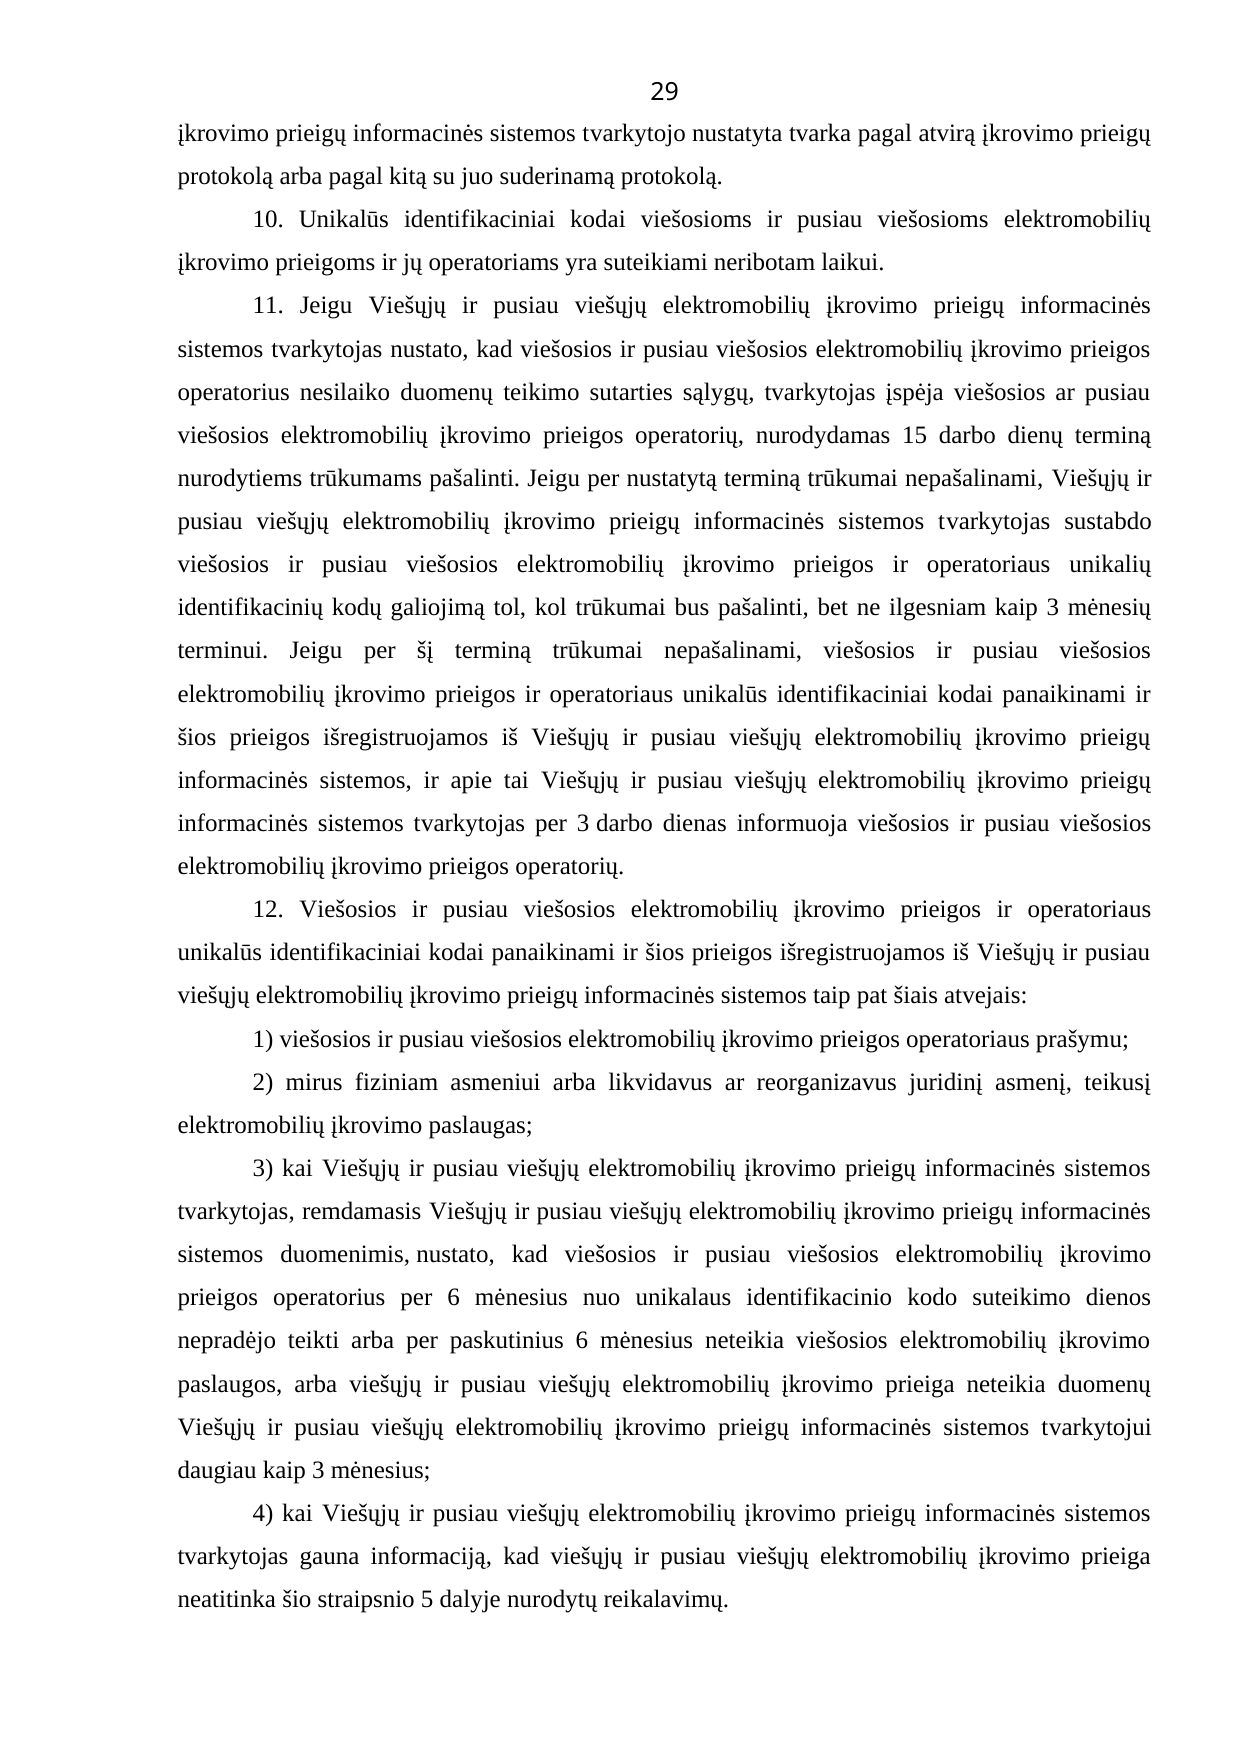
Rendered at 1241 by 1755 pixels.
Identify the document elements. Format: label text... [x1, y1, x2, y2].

text 12. Viešosios ir pusiau viešosios elektromobilių įkrovimo prieigos ir operatoriaus unikalūs identifikaciniai kodai panaikinami ir šios prieigos išregistruojamos iš Viešųjų ir pusiau viešųjų elektromobilių įkrovimo prieigų informacinės sistemos taip pat šiais atvejais: [177, 894, 1152, 1009]
text 2) mirus fiziniam asmeniui arba likvidavus ar reorganizavus juridinį asmenį, teikusį elektromobilių įkrovimo paslaugas; [177, 1067, 1152, 1139]
text 11. Jeigu Viešųjų ir pusiau viešųjų elektromobilių įkrovimo prieigų informacinės sistemos tvarkytojas nustato, kad viešosios ir pusiau viešosios elektromobilių įkrovimo prieigos operatorius nesilaiko duomenų teikimo sutarties sąlygų, tvarkytojas įspėja viešosios ar pusiau viešosios elektromobilių įkrovimo prieigos operatorių, nurodydamas 15 darbo dienų terminą nurodytiems trūkumams pašalinti. Jeigu per nustatytą terminą trūkumai nepašalinami, Viešųjų ir pusiau viešųjų elektromobilių įkrovimo prieigų informacinės sistemos tvarkytojas sustabdo viešosios ir pusiau viešosios elektromobilių įkrovimo prieigos ir operatoriaus unikalių identifikacinių kodų galiojimą tol, kol trūkumai bus pašalinti, bet ne ilgesniam kaip 3 mėnesių terminui. Jeigu per šį terminą trūkumai nepašalinami, viešosios ir pusiau viešosios elektromobilių įkrovimo prieigos ir operatoriaus unikalūs identifikaciniai kodai panaikinami ir šios prieigos išregistruojamos iš Viešųjų ir pusiau viešųjų elektromobilių įkrovimo prieigų informacinės sistemos, ir apie tai Viešųjų ir pusiau viešųjų elektromobilių įkrovimo prieigų informacinės sistemos tvarkytojas per 3 darbo dienas informuoja viešosios ir pusiau viešosios elektromobilių įkrovimo prieigos operatorių. [177, 291, 1152, 880]
text įkrovimo prieigų informacinės sistemos tvarkytojo nustatyta tvarka pagal atvirą įkrovimo prieigų protokolą arba pagal kitą su juo suderinamą protokolą. [177, 118, 1152, 190]
text 10. Unikalūs identifikaciniai kodai viešosioms ir pusiau viešosioms elektromobilių įkrovimo prieigoms ir jų operatoriams yra suteikiami neribotam laikui. [177, 204, 1152, 276]
text 3) kai Viešųjų ir pusiau viešųjų elektromobilių įkrovimo prieigų informacinės sistemos tvarkytojas, remdamasis Viešųjų ir pusiau viešųjų elektromobilių įkrovimo prieigų informacinės sistemos duomenimis, nustato, kad viešosios ir pusiau viešosios elektromobilių įkrovimo prieigos operatorius per 6 mėnesius nuo unikalaus identifikacinio kodo suteikimo dienos nepradėjo teikti arba per paskutinius 6 mėnesius neteikia viešosios elektromobilių įkrovimo paslaugos, arba viešųjų ir pusiau viešųjų elektromobilių įkrovimo prieiga neteikia duomenų Viešųjų ir pusiau viešųjų elektromobilių įkrovimo prieigų informacinės sistemos tvarkytojui daugiau kaip 3 mėnesius; [177, 1153, 1152, 1484]
text 4) kai Viešųjų ir pusiau viešųjų elektromobilių įkrovimo prieigų informacinės sistemos tvarkytojas gauna informaciją, kad viešųjų ir pusiau viešųjų elektromobilių įkrovimo prieiga neatitinka šio straipsnio 5 dalyje nurodytų reikalavimų. [177, 1498, 1152, 1613]
text 1) viešosios ir pusiau viešosios elektromobilių įkrovimo prieigos operatoriaus prašymu; [177, 1024, 1152, 1052]
